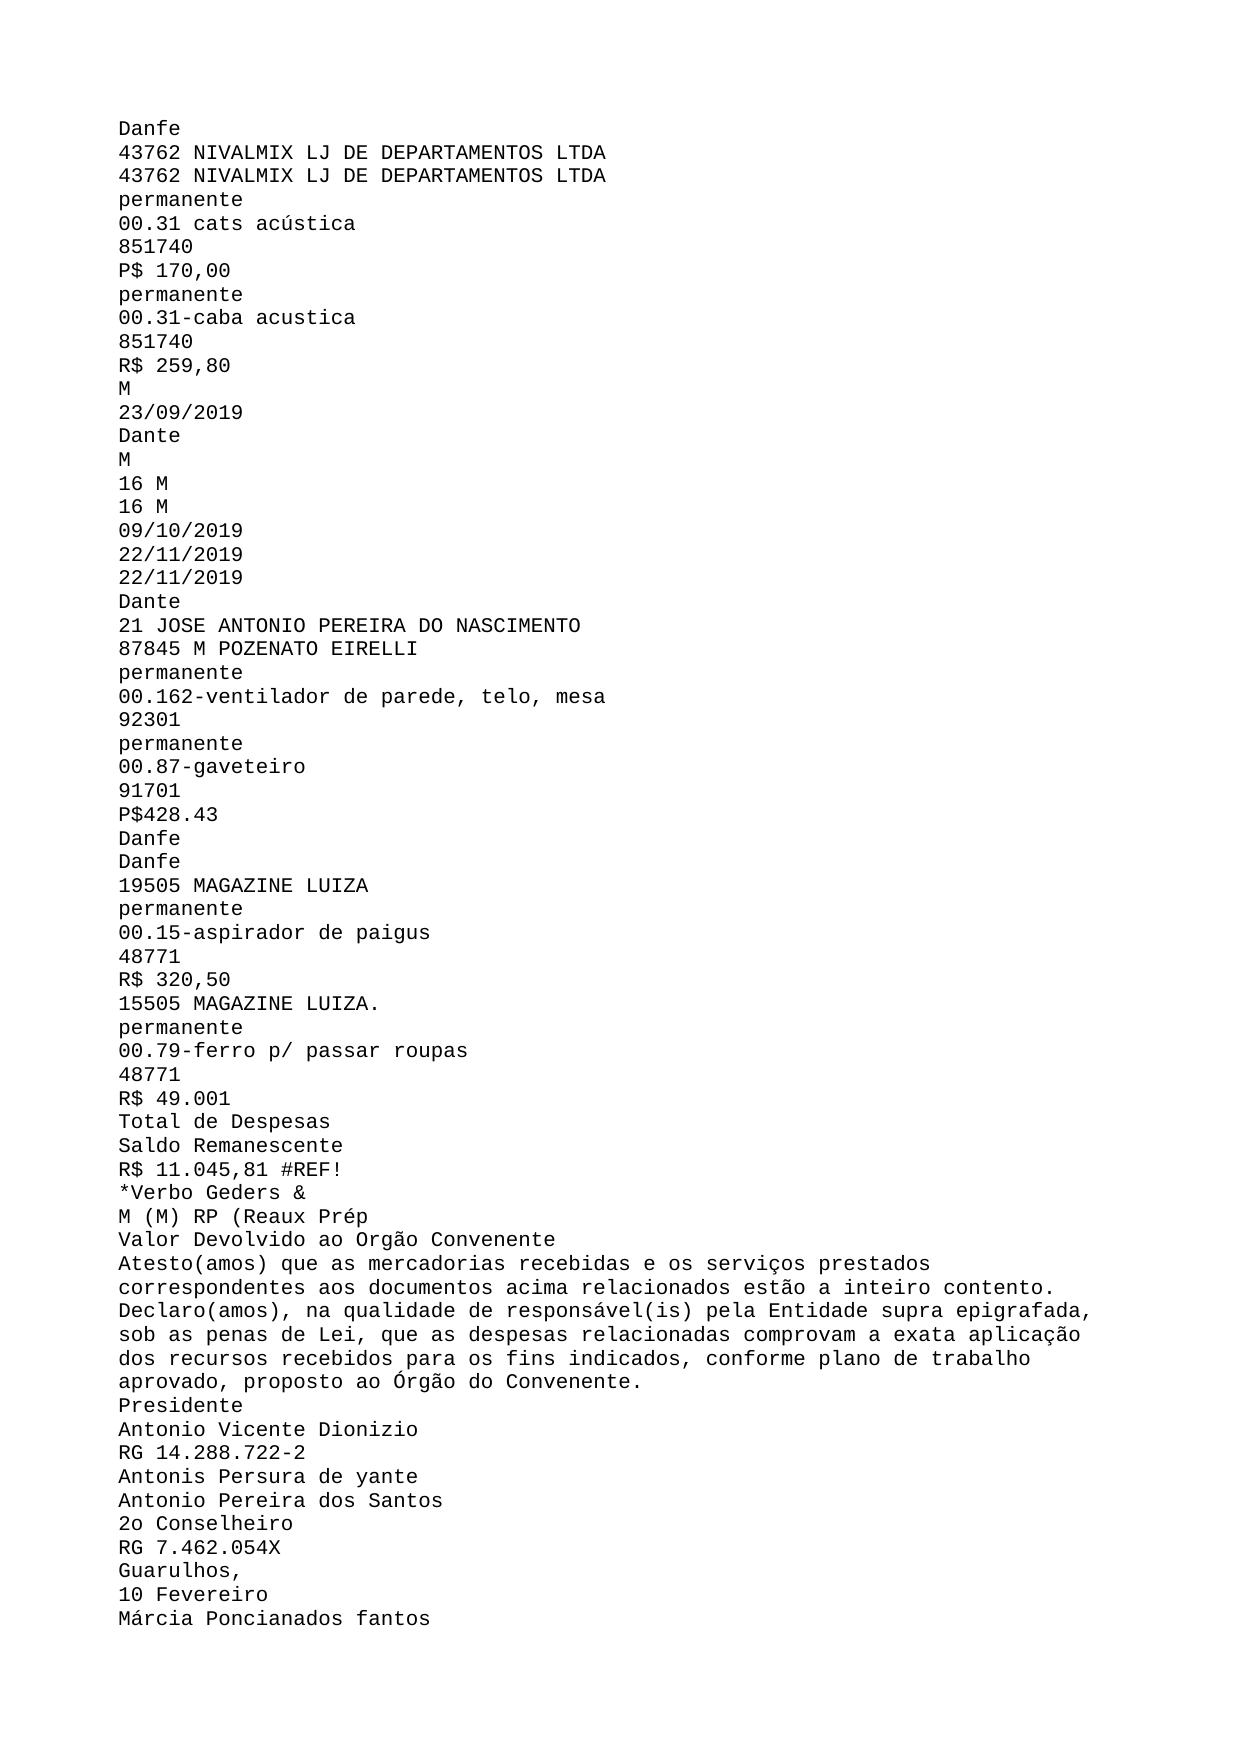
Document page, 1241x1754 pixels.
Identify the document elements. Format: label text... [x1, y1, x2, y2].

text 00.31 cats acústica [118, 213, 1122, 236]
text M [118, 449, 1122, 473]
text permanente [118, 284, 1122, 307]
text 91701 [118, 780, 1122, 804]
text Valor Devolvido ao Orgão Convenente [118, 1229, 1122, 1253]
text 19505 MAGAZINE LUIZA [118, 875, 1122, 898]
text Antonio Pereira dos Santos [118, 1489, 1122, 1513]
text 16 M [118, 473, 1122, 496]
text permanente [118, 1017, 1122, 1040]
text Danfe [118, 851, 1122, 875]
text 43762 NIVALMIX LJ DE DEPARTAMENTOS LTDA [118, 142, 1122, 165]
text 09/10/2019 [118, 520, 1122, 544]
text 23/09/2019 [118, 402, 1122, 426]
text 22/11/2019 [118, 544, 1122, 567]
text permanente [118, 189, 1122, 213]
text R$ 259,80 [118, 354, 1122, 378]
text RG 14.288.722-2 [118, 1442, 1122, 1466]
text 48771 [118, 1064, 1122, 1088]
text 22/11/2019 [118, 567, 1122, 591]
text 851740 [118, 331, 1122, 354]
text 48771 [118, 946, 1122, 969]
text 00.31-caba acustica [118, 307, 1122, 331]
text permanente [118, 662, 1122, 686]
text *Verbo Geders & [118, 1182, 1122, 1206]
text Danfe [118, 118, 1122, 142]
text 10 Fevereiro [118, 1584, 1122, 1608]
text Atesto(amos) que as mercadorias recebidas e os serviços prestados correspondentes aos documentos acima relacionados estão a inteiro contento. [118, 1253, 1122, 1300]
text P$ 170,00 [118, 260, 1122, 284]
text 2o Conselheiro [118, 1513, 1122, 1537]
text M (M) RP (Reaux Prép [118, 1206, 1122, 1229]
text 00.87-gaveteiro [118, 757, 1122, 780]
text RG 7.462.054X [118, 1537, 1122, 1561]
text 00.162-ventilador de parede, telo, mesa [118, 686, 1122, 709]
text Total de Despesas [118, 1111, 1122, 1135]
text 851740 [118, 236, 1122, 260]
text Dante [118, 426, 1122, 449]
text Declaro(amos), na qualidade de responsável(is) pela Entidade supra epigrafada, sob as penas de Lei, que as despesas relacionadas comprovam a exata aplicação dos recursos recebidos para os fins indicados, conforme plano de trabalho aprovado, proposto ao Órgão do Convenente. [118, 1300, 1122, 1395]
text Presidente [118, 1395, 1122, 1419]
text 15505 MAGAZINE LUIZA. [118, 993, 1122, 1017]
text 00.15-aspirador de paigus [118, 922, 1122, 946]
text Dante [118, 591, 1122, 615]
text M [118, 378, 1122, 402]
text Márcia Poncianados fantos [118, 1608, 1122, 1631]
text Antonio Vicente Dionizio [118, 1419, 1122, 1442]
text R$ 11.045,81 #REF! [118, 1158, 1122, 1182]
text Antonis Persura de yante [118, 1466, 1122, 1489]
text permanente [118, 733, 1122, 757]
text 21 JOSE ANTONIO PEREIRA DO NASCIMENTO [118, 615, 1122, 638]
text Guarulhos, [118, 1561, 1122, 1584]
text R$ 320,50 [118, 969, 1122, 993]
text Saldo Remanescente [118, 1135, 1122, 1158]
text 92301 [118, 709, 1122, 733]
text Danfe [118, 827, 1122, 851]
text P$428.43 [118, 804, 1122, 827]
text 87845 M POZENATO EIRELLI [118, 638, 1122, 662]
text permanente [118, 898, 1122, 922]
text R$ 49.001 [118, 1088, 1122, 1111]
text 43762 NIVALMIX LJ DE DEPARTAMENTOS LTDA [118, 165, 1122, 189]
text 16 M [118, 496, 1122, 520]
text 00.79-ferro p/ passar roupas [118, 1040, 1122, 1064]
